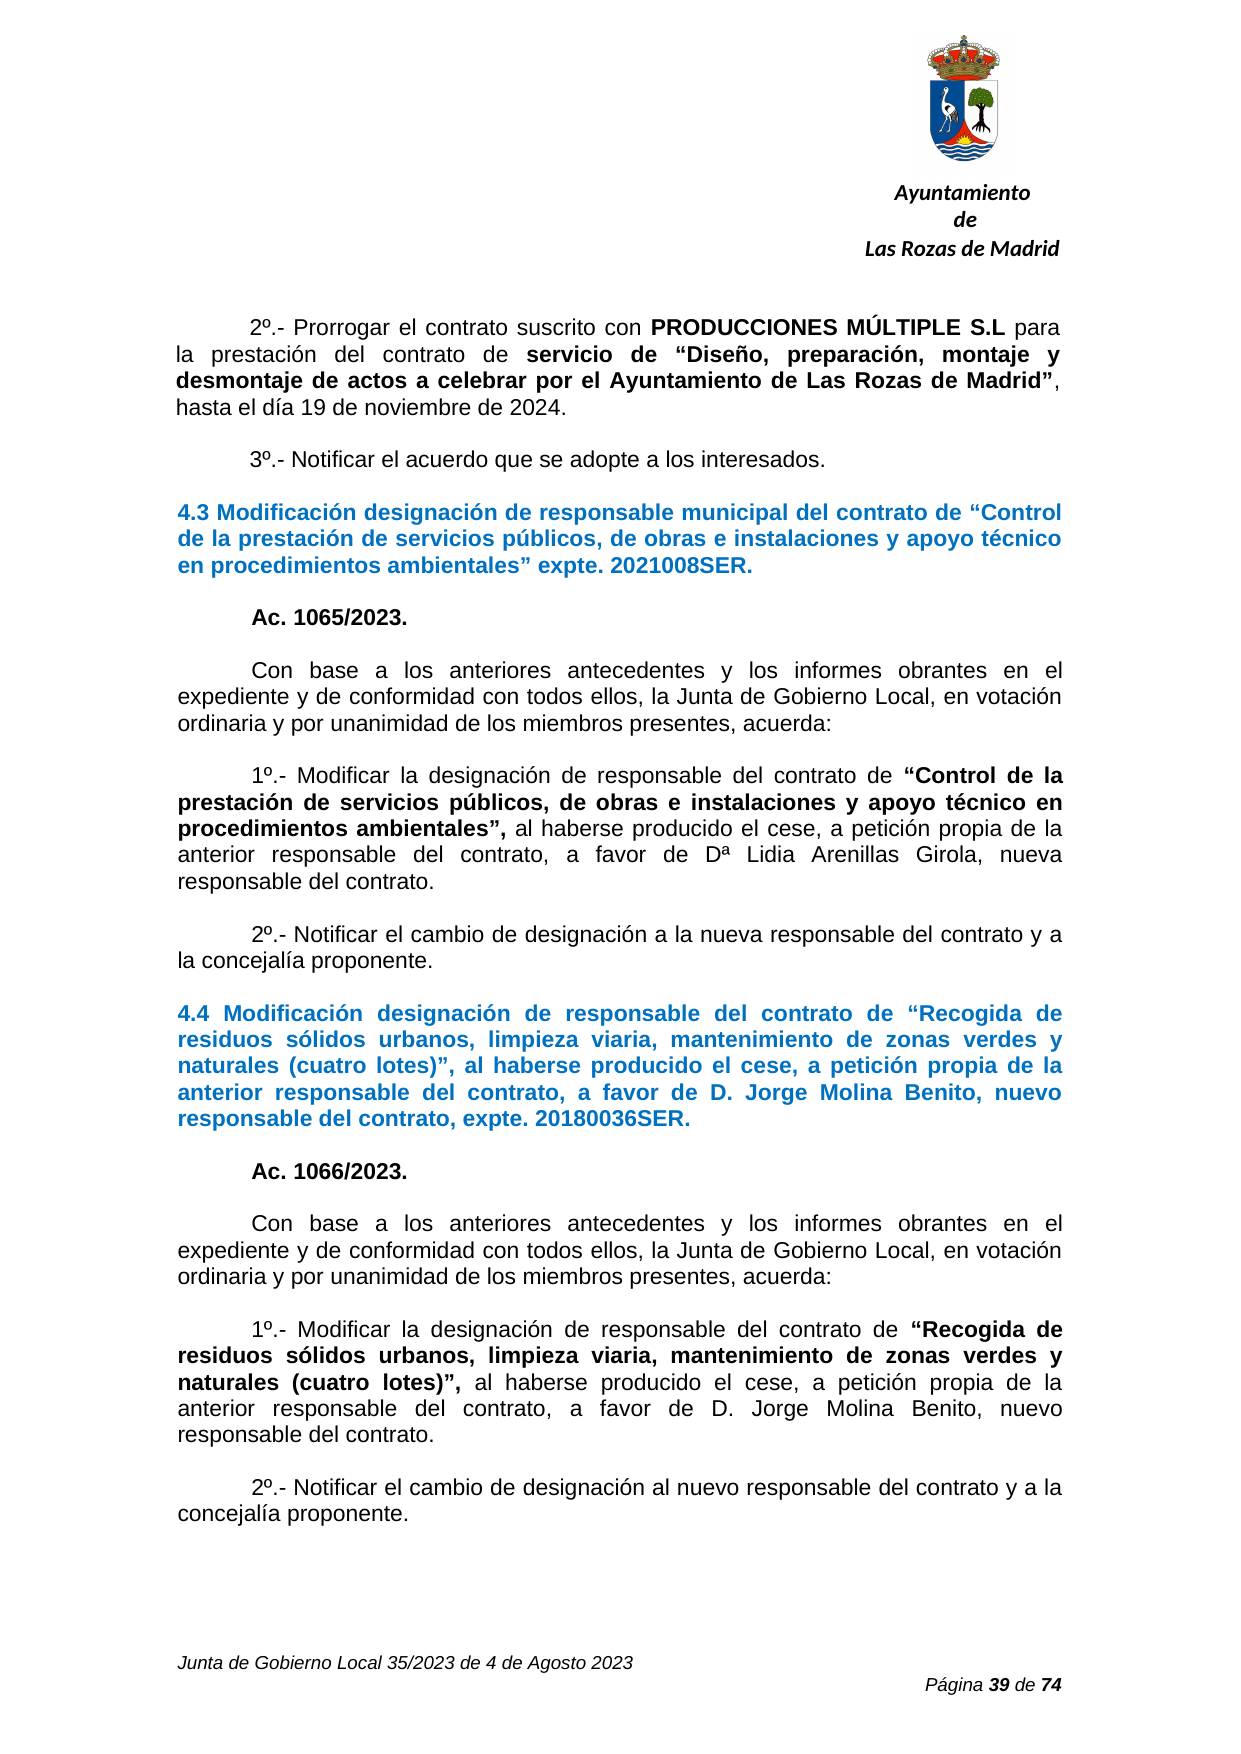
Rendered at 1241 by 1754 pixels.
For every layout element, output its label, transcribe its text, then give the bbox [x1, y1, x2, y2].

text Con base a los anteriores antecedentes y los informes obrantes en el expediente y de conformidad con todos ellos, la Junta de Gobierno Local, en votación ordinaria y por unanimidad de los miembros presentes, acuerda: [177, 1210, 1063, 1289]
subtitle 4.4 Modificación designación de responsable del contrato de “Recogida de residuos sólidos urbanos, limpieza viaria, mantenimiento de zonas verdes y naturales (cuatro lotes)”, al haberse producido el cese, a petición propia de la anterior responsable del contrato, a favor de D. Jorge Molina Benito, nuevo responsable del contrato, expte. 20180036SER. [177, 999, 1063, 1131]
text 1º.- Modificar la designación de responsable del contrato de “Control de la prestación de servicios públicos, de obras e instalaciones y apoyo técnico en procedimientos ambientales”, al haberse producido el cese, a petición propia de la anterior responsable del contrato, a favor de Dª Lidia Arenillas Girola, nueva responsable del contrato. [177, 762, 1063, 894]
text 3º.- Notificar el acuerdo que se adopte a los interesados. [176, 446, 1060, 472]
subtitle 4.3 Modificación designación de responsable municipal del contrato de “Control de la prestación de servicios públicos, de obras e instalaciones y apoyo técnico en procedimientos ambientales” expte. 2021008SER. [177, 499, 1063, 578]
text Ac. 1066/2023. [177, 1158, 1063, 1184]
text 1º.- Modificar la designación de responsable del contrato de “Recogida de residuos sólidos urbanos, limpieza viaria, mantenimiento de zonas verdes y naturales (cuatro lotes)”, al haberse producido el cese, a petición propia de la anterior responsable del contrato, a favor de D. Jorge Molina Benito, nuevo responsable del contrato. [177, 1316, 1063, 1448]
text 2º.- Notificar el cambio de designación al nuevo responsable del contrato y a la concejalía proponente. [177, 1474, 1063, 1527]
text Con base a los anteriores antecedentes y los informes obrantes en el expediente y de conformidad con todos ellos, la Junta de Gobierno Local, en votación ordinaria y por unanimidad de los miembros presentes, acuerda: [177, 657, 1063, 736]
text Ac. 1065/2023. [177, 604, 1063, 631]
text 2º.- Prorrogar el contrato suscrito con PRODUCCIONES MÚLTIPLE S.L para la prestación del contrato de servicio de “Diseño, preparación, montaje y desmontaje de actos a celebrar por el Ayuntamiento de Las Rozas de Madrid”, hasta el día 19 de noviembre de 2024. [176, 314, 1060, 420]
text 2º.- Notificar el cambio de designación a la nueva responsable del contrato y a la concejalía proponente. [177, 921, 1063, 973]
